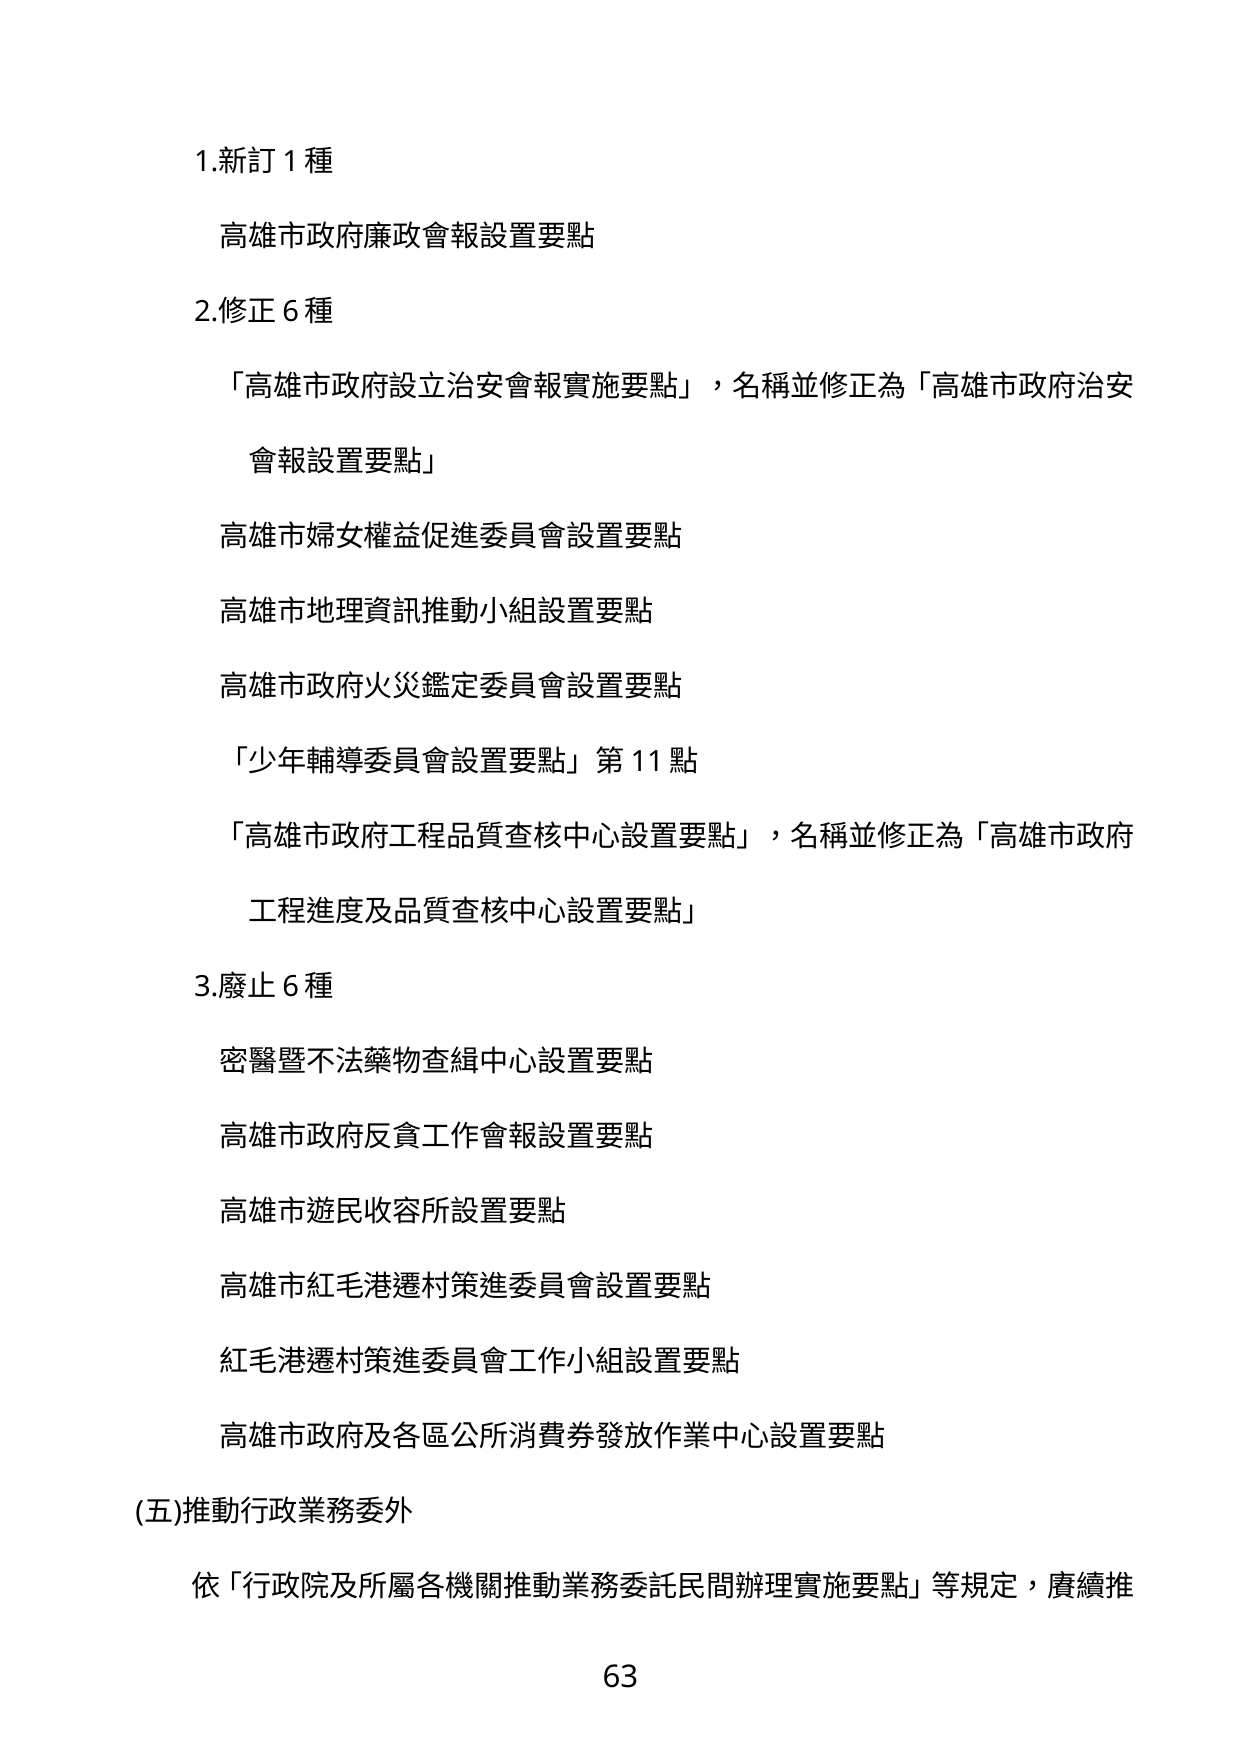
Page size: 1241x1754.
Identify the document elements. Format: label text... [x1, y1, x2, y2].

text 高雄市政府反貪工作會報設置要點 [219, 1096, 1134, 1171]
text 高雄市政府及各區公所消費券發放作業中心設置要點 [219, 1396, 1134, 1471]
text 1.新訂1種 [194, 121, 1134, 196]
text 高雄市遊民收容所設置要點 [219, 1171, 1134, 1246]
text 高雄市政府火災鑑定委員會設置要點 [219, 646, 1134, 721]
text 高雄市政府廉政會報設置要點 [219, 196, 1134, 271]
text 「少年輔導委員會設置要點」第11點 [219, 721, 1134, 796]
text 紅毛港遷村策進委員會工作小組設置要點 [219, 1321, 1134, 1396]
text 3.廢止6種 [194, 946, 1134, 1021]
text 「高雄市政府設立治安會報實施要點」，名稱並修正為「高雄市政府治安會報設置要點」 [219, 346, 1134, 496]
text 2.修正6種 [194, 271, 1134, 346]
text 密醫暨不法藥物查緝中心設置要點 [219, 1021, 1134, 1096]
text 高雄市地理資訊推動小組設置要點 [219, 571, 1134, 646]
text (五)推動行政業務委外 [106, 1471, 1134, 1546]
text 高雄市紅毛港遷村策進委員會設置要點 [219, 1246, 1134, 1321]
text 高雄市婦女權益促進委員會設置要點 [219, 496, 1134, 571]
text 「高雄市政府工程品質查核中心設置要點」，名稱並修正為「高雄市政府工程進度及品質查核中心設置要點」 [219, 796, 1134, 946]
text 依「行政院及所屬各機關推動業務委託民間辦理實施要點」等規定，賡續推 [191, 1546, 1134, 1621]
